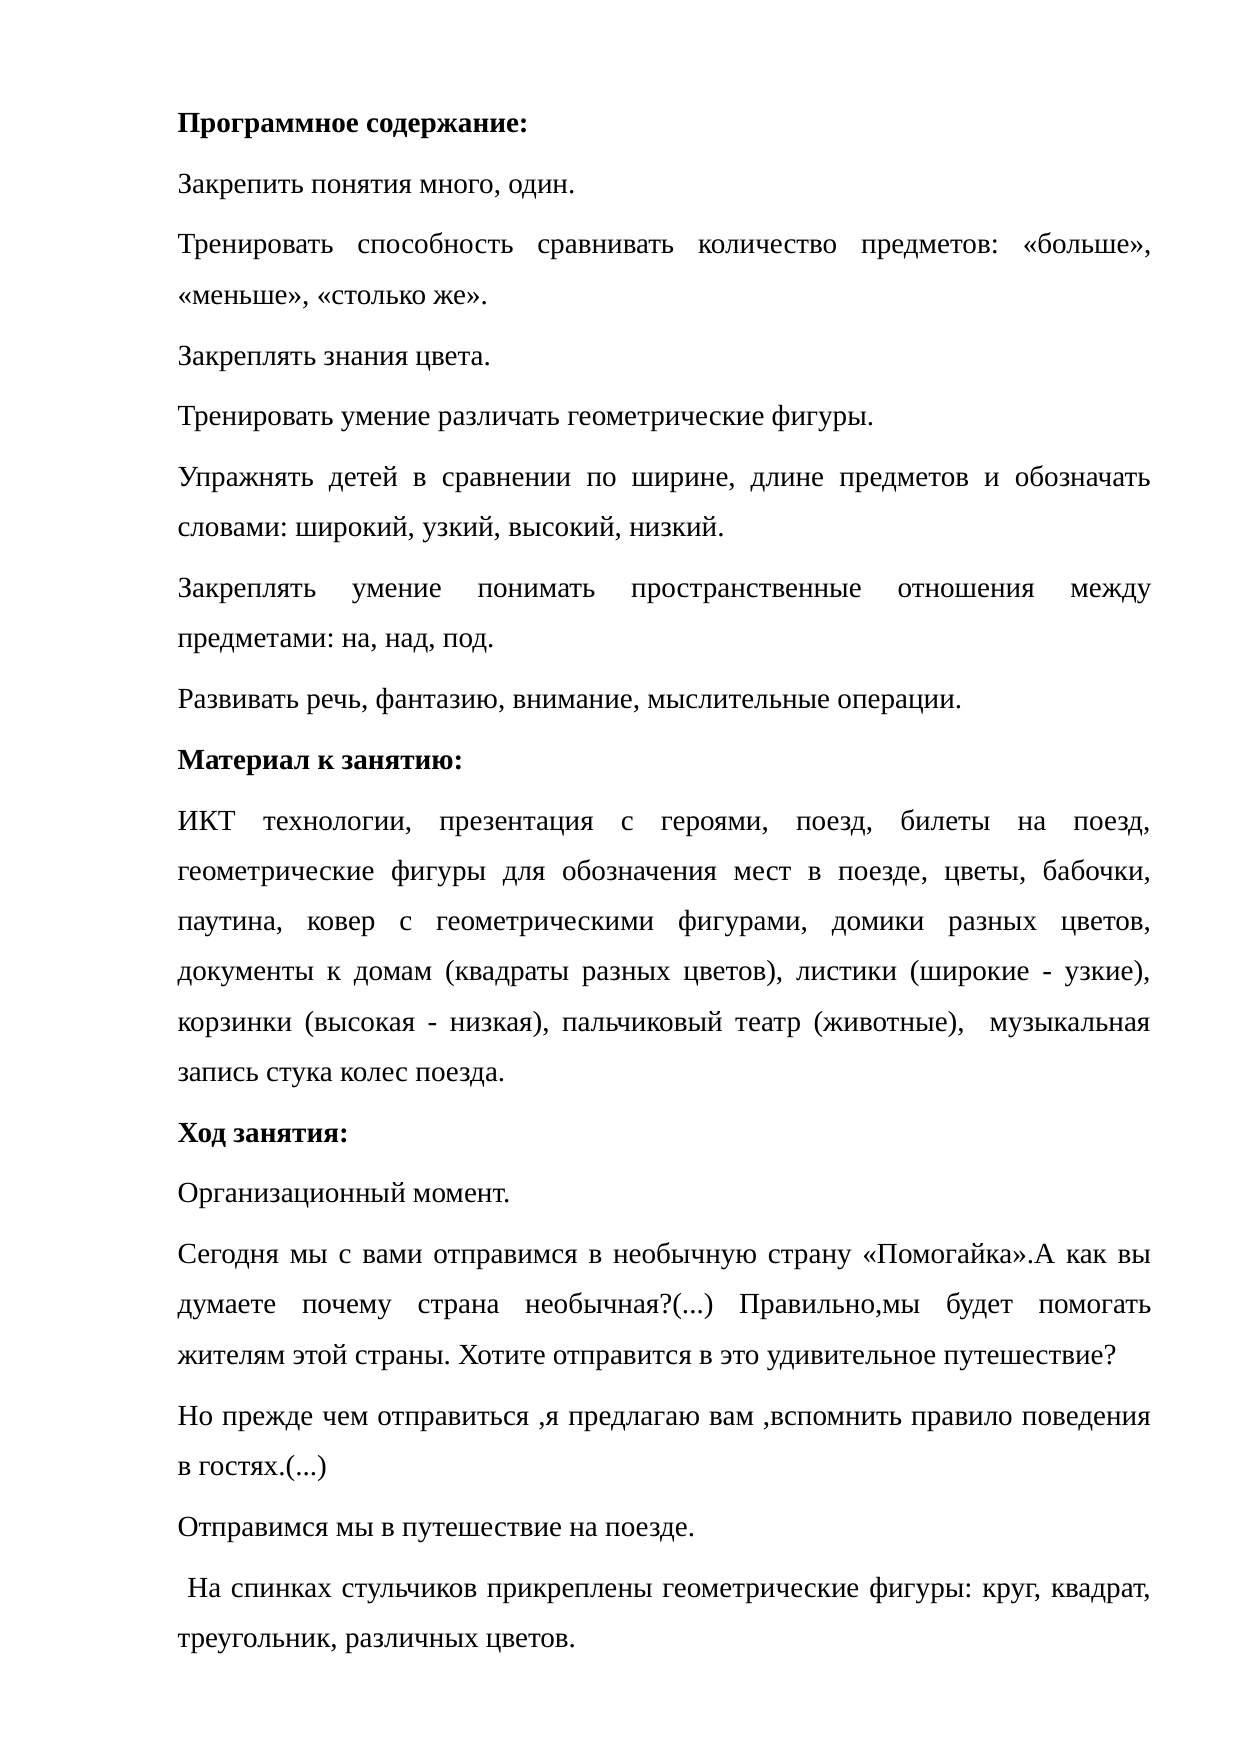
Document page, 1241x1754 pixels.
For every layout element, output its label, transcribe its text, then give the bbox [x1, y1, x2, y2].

text Организационный момент. [177, 1176, 1152, 1209]
text Тренировать способность сравнивать количество предметов: «больше», «меньше», «столько же». [177, 227, 1152, 310]
text Закреплять знания цвета. [177, 338, 1152, 371]
text Но прежде чем отправиться ,я предлагаю вам ,вспомнить правило поведения в гостях.(...) [177, 1398, 1152, 1482]
text Тренировать умение различать геометрические фигуры. [177, 398, 1152, 432]
text Материал к занятию: [177, 742, 1152, 775]
text Программное содержание: [177, 105, 1152, 139]
text Закрепить понятия много, один. [177, 166, 1152, 199]
text ИКТ технологии, презентация с героями, поезд, билеты на поезд, геометрические фигуры для обозначения мест в поезде, цветы, бабочки, паутина, ковер с геометрическими фигурами, домики разных цветов, документы к домам (квадраты разных цветов), листики (широкие - узкие), корзинки (высокая - низкая), пальчиковый театр (животные), музыкальная запись стука колес поезда. [177, 803, 1152, 1088]
text Упражнять детей в сравнении по ширине, длине предметов и обозначать словами: широкий, узкий, высокий, низкий. [177, 459, 1152, 543]
text Сегодня мы с вами отправимся в необычную страну «Помогайка».А как вы думаете почему страна необычная?(...) Правильно,мы будет помогать жителям этой страны. Хотите отправится в это удивительное путешествие? [177, 1236, 1152, 1371]
text Закреплять умение понимать пространственные отношения между предметами: на, над, под. [177, 570, 1152, 654]
text На спинках стульчиков прикреплены геометрические фигуры: круг, квадрат, треугольник, различных цветов. [177, 1570, 1152, 1653]
text Развивать речь, фантазию, внимание, мыслительные операции. [177, 681, 1152, 715]
text Отправимся мы в путешествие на поезде. [177, 1509, 1152, 1542]
text Ход занятия: [177, 1115, 1152, 1148]
